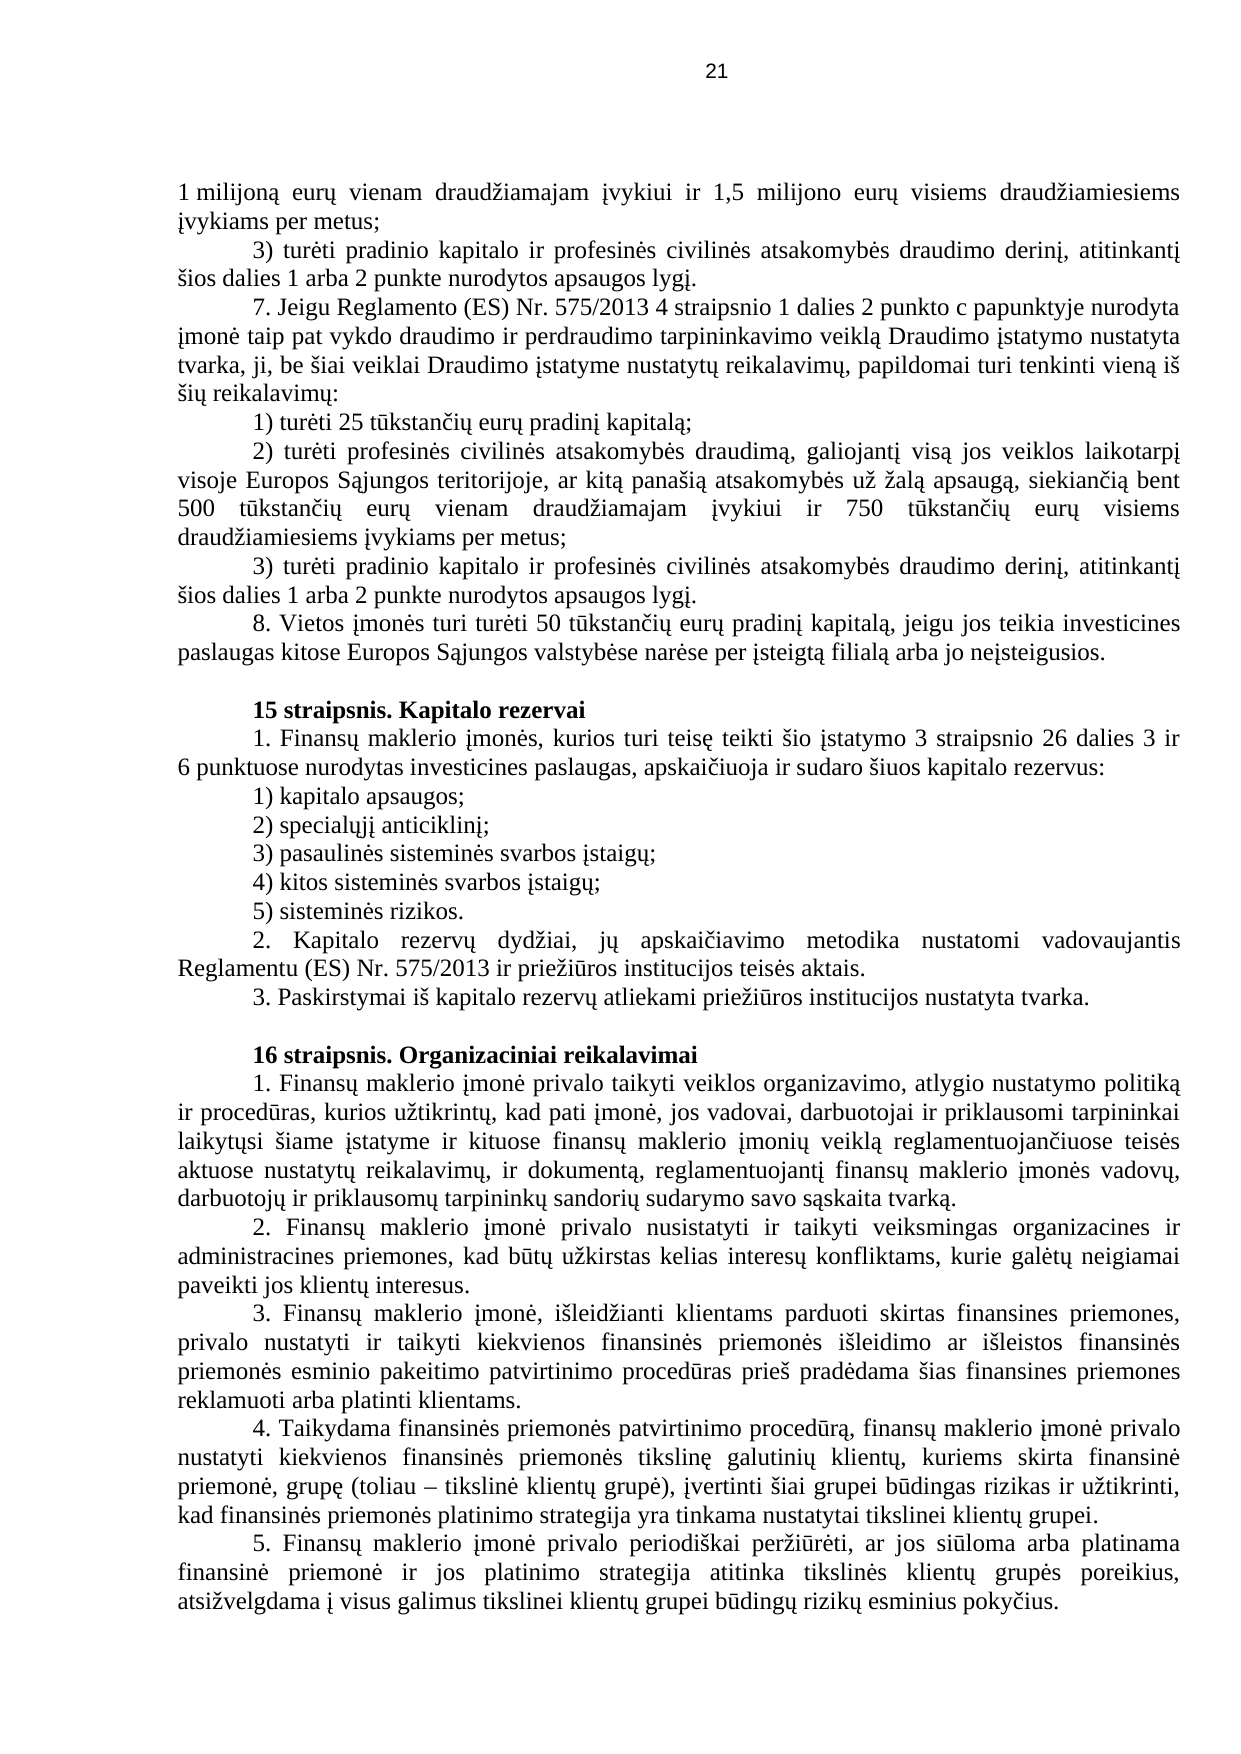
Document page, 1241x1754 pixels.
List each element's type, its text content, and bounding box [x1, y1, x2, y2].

text 1 milijoną eurų vienam draudžiamajam įvykiui ir 1,5 milijono eurų visiems draudžiamiesiems įvykiams per metus; [177, 177, 1181, 235]
text 1) turėti 25 tūkstančių eurų pradinį kapitalą; [177, 407, 1181, 436]
text 15 straipsnis. Kapitalo rezervai [177, 695, 1181, 723]
text 16 straipsnis. Organizaciniai reikalavimai [177, 1040, 1181, 1068]
text 8. Vietos įmonės turi turėti 50 tūkstančių eurų pradinį kapitalą, jeigu jos teikia investicines paslaugas kitose Europos Sąjungos valstybėse narėse per įsteigtą filialą arba jo neįsteigusios. [177, 608, 1181, 666]
text 3) pasaulinės sisteminės svarbos įstaigų; [177, 838, 1181, 867]
text 1) kapitalo apsaugos; [177, 781, 1181, 810]
text 3. Finansų maklerio įmonė, išleidžianti klientams parduoti skirtas finansines priemones, privalo nustatyti ir taikyti kiekvienos finansinės priemonės išleidimo ar išleistos finansinės priemonės esminio pakeitimo patvirtinimo procedūras prieš pradėdama šias finansines priemones reklamuoti arba platinti klientams. [177, 1298, 1181, 1413]
text 1. Finansų maklerio įmonės, kurios turi teisę teikti šio įstatymo 3 straipsnio 26 dalies 3 ir 6 punktuose nurodytas investicines paslaugas, apskaičiuoja ir sudaro šiuos kapitalo rezervus: [177, 723, 1181, 781]
text 2) specialųjį anticiklinį; [177, 810, 1181, 838]
text 2. Finansų maklerio įmonė privalo nusistatyti ir taikyti veiksmingas organizacines ir administracines priemones, kad būtų užkirstas kelias interesų konfliktams, kurie galėtų neigiamai paveikti jos klientų interesus. [177, 1212, 1181, 1298]
text 7. Jeigu Reglamento (ES) Nr. 575/2013 4 straipsnio 1 dalies 2 punkto c papunktyje nurodyta įmonė taip pat vykdo draudimo ir perdraudimo tarpininkavimo veiklą Draudimo įstatymo nustatyta tvarka, ji, be šiai veiklai Draudimo įstatyme nustatytų reikalavimų, papildomai turi tenkinti vieną iš šių reikalavimų: [177, 292, 1181, 407]
text 5) sisteminės rizikos. [177, 896, 1181, 925]
text 3) turėti pradinio kapitalo ir profesinės civilinės atsakomybės draudimo derinį, atitinkantį šios dalies 1 arba 2 punkte nurodytos apsaugos lygį. [177, 551, 1181, 608]
text 3) turėti pradinio kapitalo ir profesinės civilinės atsakomybės draudimo derinį, atitinkantį šios dalies 1 arba 2 punkte nurodytos apsaugos lygį. [177, 235, 1181, 292]
text 2) turėti profesinės civilinės atsakomybės draudimą, galiojantį visą jos veiklos laikotarpį visoje Europos Sąjungos teritorijoje, ar kitą panašią atsakomybės už žalą apsaugą, siekiančią bent 500 tūkstančių eurų vienam draudžiamajam įvykiui ir 750 tūkstančių eurų visiems draudžiamiesiems įvykiams per metus; [177, 436, 1181, 551]
text 3. Paskirstymai iš kapitalo rezervų atliekami priežiūros institucijos nustatyta tvarka. [177, 982, 1181, 1011]
text 4) kitos sisteminės svarbos įstaigų; [177, 867, 1181, 896]
text 1. Finansų maklerio įmonė privalo taikyti veiklos organizavimo, atlygio nustatymo politiką ir procedūras, kurios užtikrintų, kad pati įmonė, jos vadovai, darbuotojai ir priklausomi tarpininkai laikytųsi šiame įstatyme ir kituose finansų maklerio įmonių veiklą reglamentuojančiuose teisės aktuose nustatytų reikalavimų, ir dokumentą, reglamentuojantį finansų maklerio įmonės vadovų, darbuotojų ir priklausomų tarpininkų sandorių sudarymo savo sąskaita tvarką. [177, 1068, 1181, 1212]
text 5. Finansų maklerio įmonė privalo periodiškai peržiūrėti, ar jos siūloma arba platinama finansinė priemonė ir jos platinimo strategija atitinka tikslinės klientų grupės poreikius, atsižvelgdama į visus galimus tikslinei klientų grupei būdingų rizikų esminius pokyčius. [177, 1528, 1181, 1615]
text 4. Taikydama finansinės priemonės patvirtinimo procedūrą, finansų maklerio įmonė privalo nustatyti kiekvienos finansinės priemonės tikslinę galutinių klientų, kuriems skirta finansinė priemonė, grupę (toliau – tikslinė klientų grupė), įvertinti šiai grupei būdingas rizikas ir užtikrinti, kad finansinės priemonės platinimo strategija yra tinkama nustatytai tikslinei klientų grupei. [177, 1413, 1181, 1528]
text 2. Kapitalo rezervų dydžiai, jų apskaičiavimo metodika nustatomi vadovaujantis Reglamentu (ES) Nr. 575/2013 ir priežiūros institucijos teisės aktais. [177, 925, 1181, 982]
